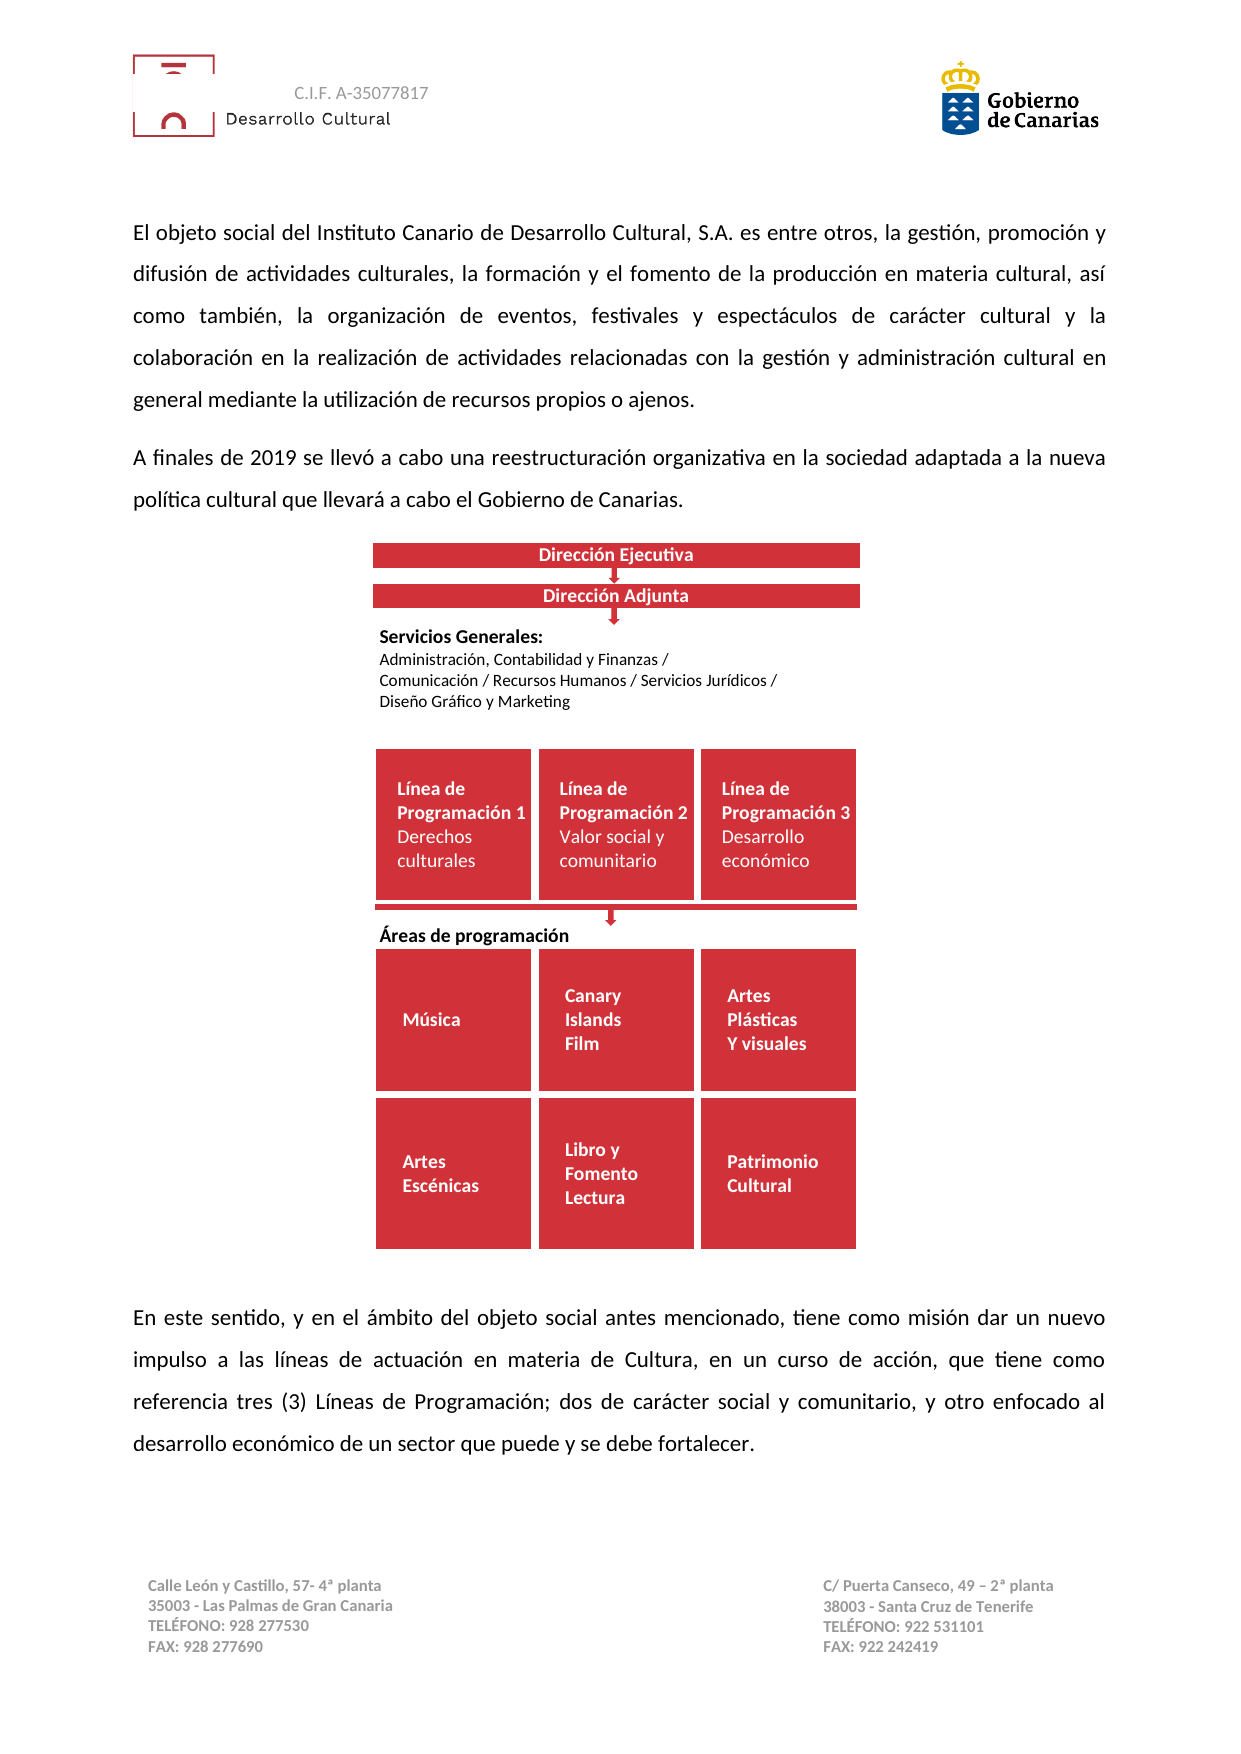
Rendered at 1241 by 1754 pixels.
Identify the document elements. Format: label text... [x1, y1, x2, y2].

text En este sentido, y en el ámbito del objeto social antes mencionado, tiene como misión dar un nuevo impulso a las líneas de actuación en materia de Cultura, en un curso de acción, que tiene como referencia tres (3) Líneas de Programación; dos de carácter social y comunitario, y otro enfocado al desarrollo económico de un sector que puede y se debe fortalecer. [133, 1303, 1107, 1457]
text El objeto social del Instituto Canario de Desarrollo Cultural, S.A. es entre otros, la gestión, promoción y difusión de actividades culturales, la formación y el fomento de la producción en materia cultural, así como también, la organización de eventos, festivales y espectáculos de carácter cultural y la colaboración en la realización de actividades relacionadas con la gestión y administración cultural en general mediante la utilización de recursos propios o ajenos. [133, 218, 1107, 413]
text A finales de 2019 se llevó a cabo una reestructuración organizativa en la sociedad adaptada a la nueva política cultural que llevará a cabo el Gobierno de Canarias. [133, 443, 1107, 513]
